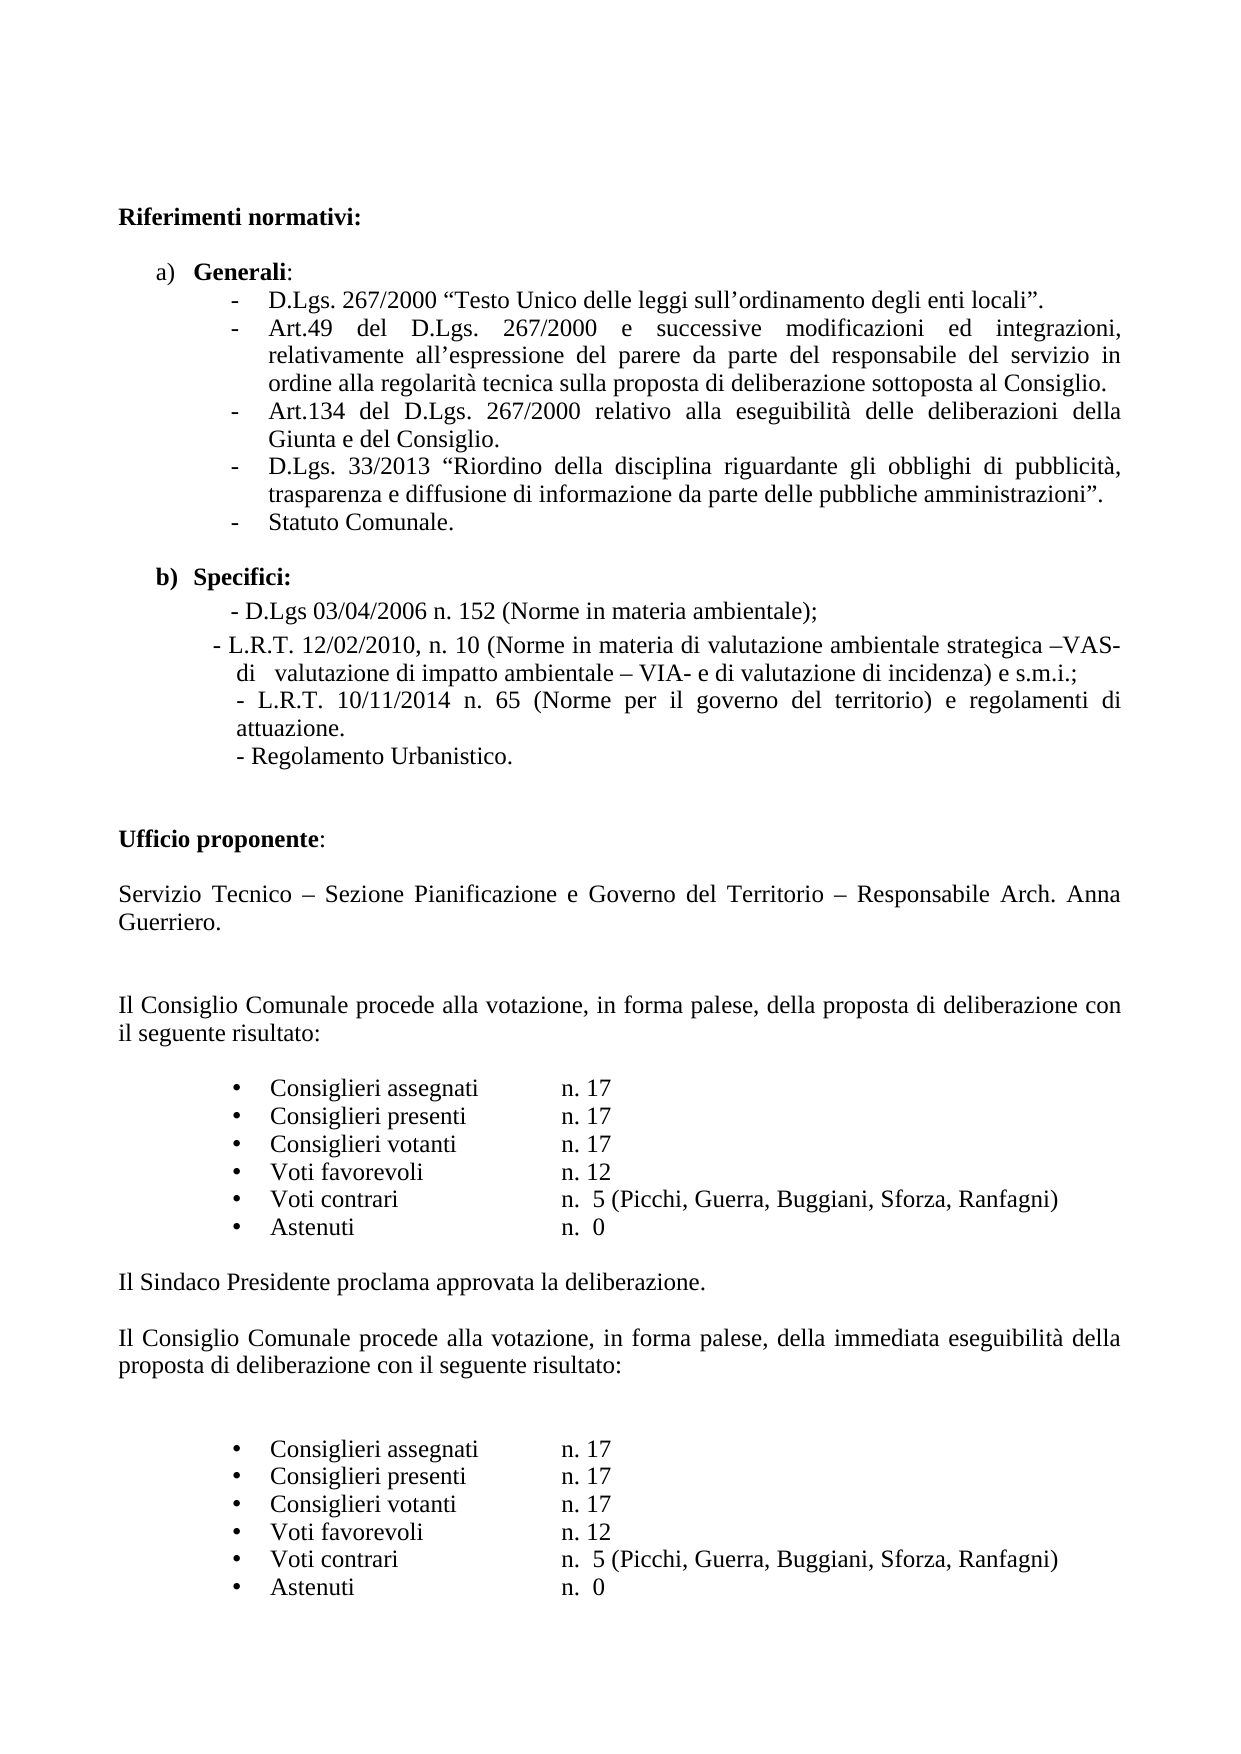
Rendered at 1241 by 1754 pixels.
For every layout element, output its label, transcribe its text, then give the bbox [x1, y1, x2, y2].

subtitle - L.R.T. 12/02/2010, n. 10 (Norme in materia di valutazione ambientale strategica –VAS- di valutazione di impatto ambientale – VIA- e di valutazione di incidenza) e s.m.i.; [213, 631, 1122, 687]
text Ufficio proponente: [118, 825, 1122, 853]
list Consiglieri assegnati n. 17 [232, 1435, 1122, 1462]
list Art.49 del D.Lgs. 267/2000 e successive modificazioni ed integrazioni, relativamente all’espressione del parere da parte del responsabile del servizio in ordine alla regolarità tecnica sulla proposta di deliberazione sottoposta al Consiglio. [231, 314, 1122, 397]
subtitle - Regolamento Urbanistico. [236, 742, 1122, 770]
list Consiglieri votanti n. 17 [232, 1130, 1122, 1158]
list Voti contrari n. 5 (Picchi, Guerra, Buggiani, Sforza, Ranfagni) [232, 1546, 1122, 1573]
list D.Lgs. 33/2013 “Riordino della disciplina riguardante gli obblighi di pubblicità, trasparenza e diffusione di informazione da parte delle pubbliche amministrazioni”. [231, 452, 1122, 508]
list Astenuti n. 0 [232, 1573, 1122, 1601]
list Consiglieri assegnati n. 17 [232, 1074, 1122, 1102]
list Consiglieri presenti n. 17 [232, 1102, 1122, 1130]
list Statuto Comunale. [231, 508, 1122, 536]
text Il Consiglio Comunale procede alla votazione, in forma palese, della proposta di deliberazione con il seguente risultato: [118, 991, 1122, 1047]
list Generali: [156, 258, 1122, 286]
text Il Consiglio Comunale procede alla votazione, in forma palese, della immediata eseguibilità della proposta di deliberazione con il seguente risultato: [118, 1324, 1122, 1379]
subtitle - D.Lgs 03/04/2006 n. 152 (Norme in materia ambientale); [230, 597, 1122, 625]
text Il Sindaco Presidente proclama approvata la deliberazione. [118, 1268, 1122, 1296]
list Voti contrari n. 5 (Picchi, Guerra, Buggiani, Sforza, Ranfagni) [232, 1185, 1122, 1213]
list Astenuti n. 0 [232, 1213, 1122, 1241]
list Voti favorevoli n. 12 [232, 1518, 1122, 1546]
subtitle Riferimenti normativi: [118, 203, 1122, 231]
list Specifici: [156, 563, 1122, 591]
list Consiglieri presenti n. 17 [232, 1462, 1122, 1490]
list D.Lgs. 267/2000 “Testo Unico delle leggi sull’ordinamento degli enti locali”. [231, 286, 1122, 314]
list Consiglieri votanti n. 17 [232, 1490, 1122, 1518]
list Art.134 del D.Lgs. 267/2000 relativo alla eseguibilità delle deliberazioni della Giunta e del Consiglio. [231, 397, 1122, 452]
list Voti favorevoli n. 12 [232, 1158, 1122, 1185]
subtitle - L.R.T. 10/11/2014 n. 65 (Norme per il governo del territorio) e regolamenti di attuazione. [236, 687, 1122, 742]
text Servizio Tecnico – Sezione Pianificazione e Governo del Territorio – Responsabile Arch. Anna Guerriero. [118, 881, 1122, 936]
